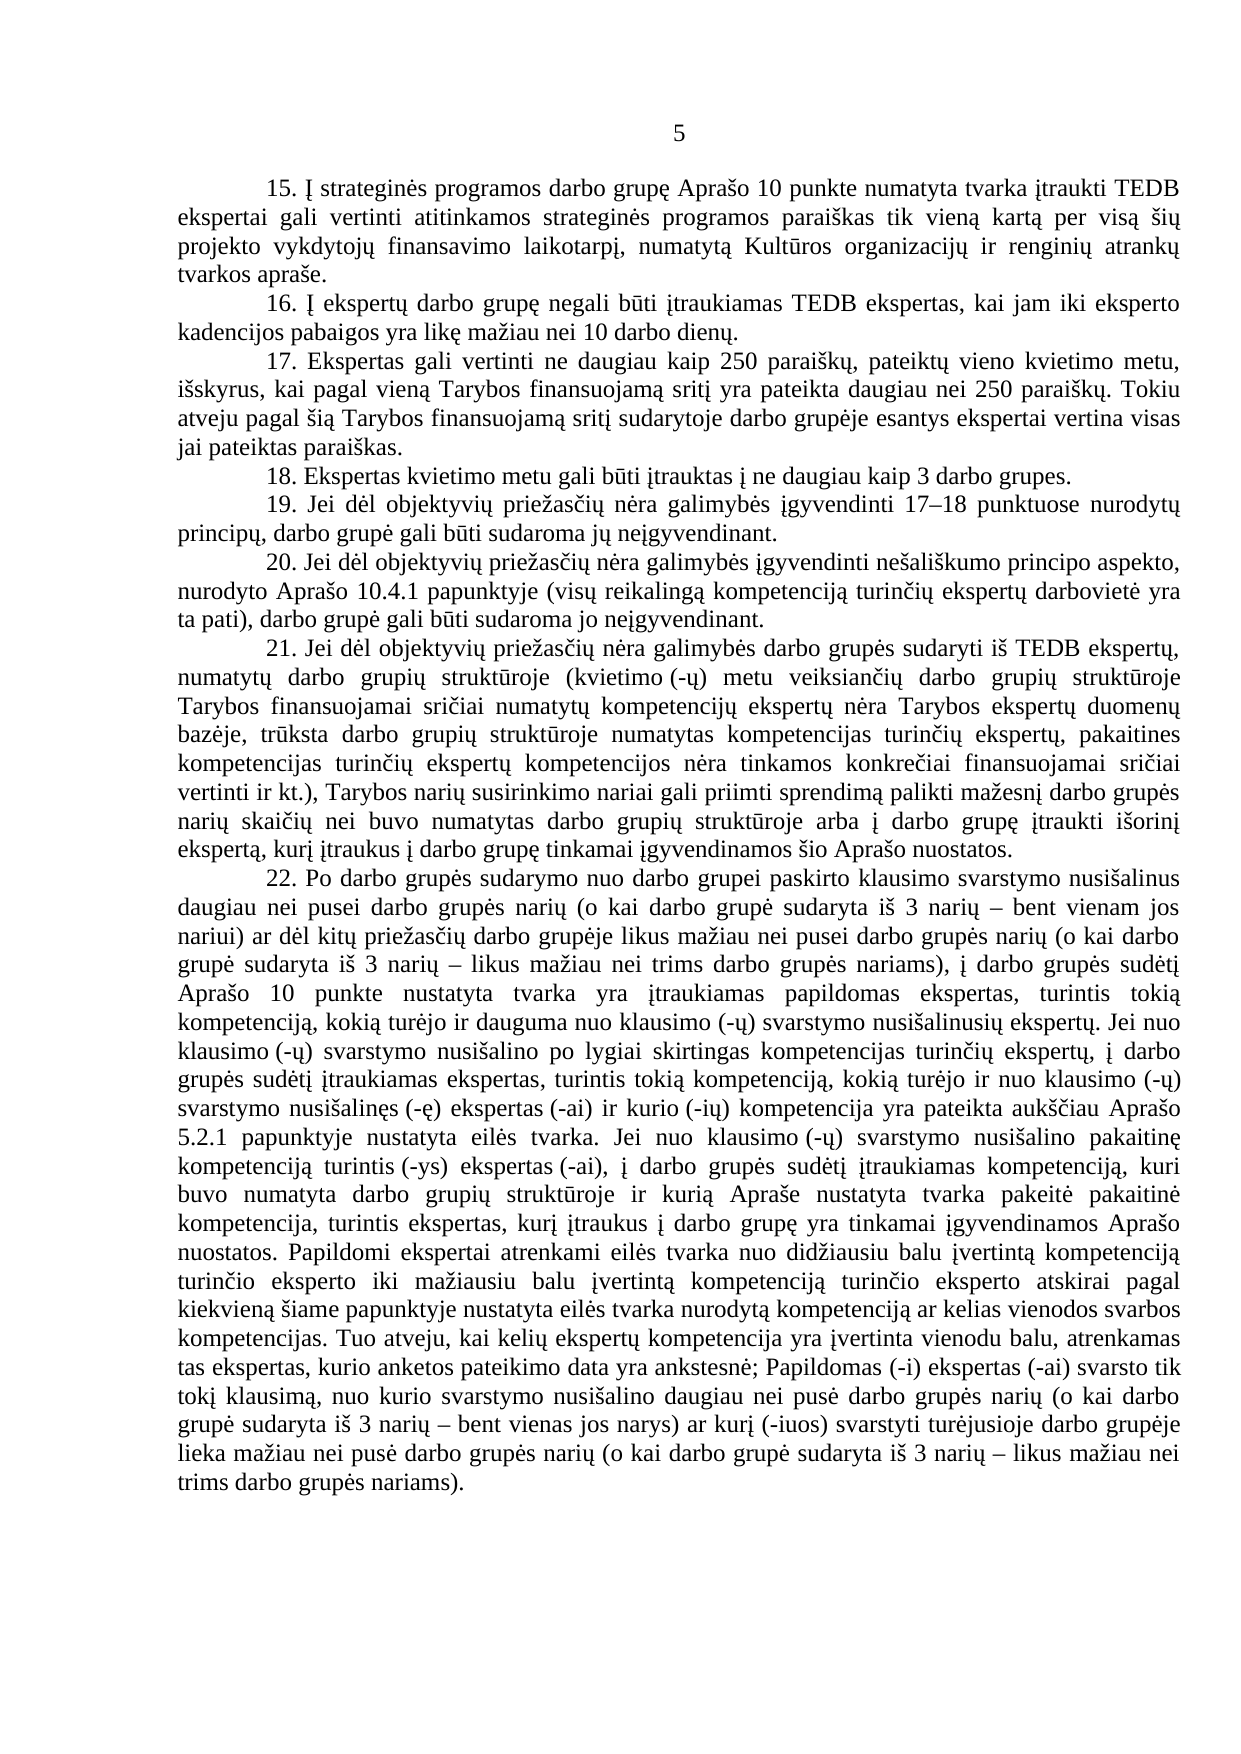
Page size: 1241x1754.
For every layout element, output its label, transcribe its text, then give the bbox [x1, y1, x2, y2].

text 17. Ekspertas gali vertinti ne daugiau kaip 250 paraiškų, pateiktų vieno kvietimo metu, išskyrus, kai pagal vieną Tarybos finansuojamą sritį yra pateikta daugiau nei 250 paraiškų. Tokiu atveju pagal šią Tarybos finansuojamą sritį sudarytoje darbo grupėje esantys ekspertai vertina visas jai pateiktas paraiškas. [177, 346, 1181, 461]
text 22. Po darbo grupės sudarymo nuo darbo grupei paskirto klausimo svarstymo nusišalinus daugiau nei pusei darbo grupės narių (o kai darbo grupė sudaryta iš 3 narių – bent vienam jos nariui) ar dėl kitų priežasčių darbo grupėje likus mažiau nei pusei darbo grupės narių (o kai darbo grupė sudaryta iš 3 narių – likus mažiau nei trims darbo grupės nariams), į darbo grupės sudėtį Aprašo 10 punkte nustatyta tvarka yra įtraukiamas papildomas ekspertas, turintis tokią kompetenciją, kokią turėjo ir dauguma nuo klausimo (-ų) svarstymo nusišalinusių ekspertų. Jei nuo klausimo (-ų) svarstymo nusišalino po lygiai skirtingas kompetencijas turinčių ekspertų, į darbo grupės sudėtį įtraukiamas ekspertas, turintis tokią kompetenciją, kokią turėjo ir nuo klausimo (-ų) svarstymo nusišalinęs (-ę) ekspertas (-ai) ir kurio (-ių) kompetencija yra pateikta aukščiau Aprašo 5.2.1 papunktyje nustatyta eilės tvarka. Jei nuo klausimo (-ų) svarstymo nusišalino pakaitinę kompetenciją turintis (-ys) ekspertas (-ai), į darbo grupės sudėtį įtraukiamas kompetenciją, kuri buvo numatyta darbo grupių struktūroje ir kurią Apraše nustatyta tvarka pakeitė pakaitinė kompetencija, turintis ekspertas, kurį įtraukus į darbo grupę yra tinkamai įgyvendinamos Aprašo nuostatos. Papildomi ekspertai atrenkami eilės tvarka nuo didžiausiu balu įvertintą kompetenciją turinčio eksperto iki mažiausiu balu įvertintą kompetenciją turinčio eksperto atskirai pagal kiekvieną šiame papunktyje nustatyta eilės tvarka nurodytą kompetenciją ar kelias vienodos svarbos kompetencijas. Tuo atveju, kai kelių ekspertų kompetencija yra įvertinta vienodu balu, atrenkamas tas ekspertas, kurio anketos pateikimo data yra ankstesnė; Papildomas (-i) ekspertas (-ai) svarsto tik tokį klausimą, nuo kurio svarstymo nusišalino daugiau nei pusė darbo grupės narių (o kai darbo grupė sudaryta iš 3 narių – bent vienas jos narys) ar kurį (-iuos) svarstyti turėjusioje darbo grupėje lieka mažiau nei pusė darbo grupės narių (o kai darbo grupė sudaryta iš 3 narių – likus mažiau nei trims darbo grupės nariams). [177, 863, 1181, 1496]
text 20. Jei dėl objektyvių priežasčių nėra galimybės įgyvendinti nešališkumo principo aspekto, nurodyto Aprašo 10.4.1 papunktyje (visų reikalingą kompetenciją turinčių ekspertų darbovietė yra ta pati), darbo grupė gali būti sudaroma jo neįgyvendinant. [177, 547, 1181, 633]
text 19. Jei dėl objektyvių priežasčių nėra galimybės įgyvendinti 17–18 punktuose nurodytų principų, darbo grupė gali būti sudaroma jų neįgyvendinant. [177, 489, 1181, 547]
text 15. Į strateginės programos darbo grupę Aprašo 10 punkte numatyta tvarka įtraukti TEDB ekspertai gali vertinti atitinkamos strateginės programos paraiškas tik vieną kartą per visą šių projekto vykdytojų finansavimo laikotarpį, numatytą Kultūros organizacijų ir renginių atrankų tvarkos apraše. [177, 173, 1181, 288]
text 21. Jei dėl objektyvių priežasčių nėra galimybės darbo grupės sudaryti iš TEDB ekspertų, numatytų darbo grupių struktūroje (kvietimo (-ų) metu veiksiančių darbo grupių struktūroje Tarybos finansuojamai sričiai numatytų kompetencijų ekspertų nėra Tarybos ekspertų duomenų bazėje, trūksta darbo grupių struktūroje numatytas kompetencijas turinčių ekspertų, pakaitines kompetencijas turinčių ekspertų kompetencijos nėra tinkamos konkrečiai finansuojamai sričiai vertinti ir kt.), Tarybos narių susirinkimo nariai gali priimti sprendimą palikti mažesnį darbo grupės narių skaičių nei buvo numatytas darbo grupių struktūroje arba į darbo grupę įtraukti išorinį ekspertą, kurį įtraukus į darbo grupę tinkamai įgyvendinamos šio Aprašo nuostatos. [177, 633, 1181, 863]
text 18. Ekspertas kvietimo metu gali būti įtrauktas į ne daugiau kaip 3 darbo grupes. [177, 461, 1181, 489]
text 16. Į ekspertų darbo grupę negali būti įtraukiamas TEDB ekspertas, kai jam iki eksperto kadencijos pabaigos yra likę mažiau nei 10 darbo dienų. [177, 288, 1181, 346]
